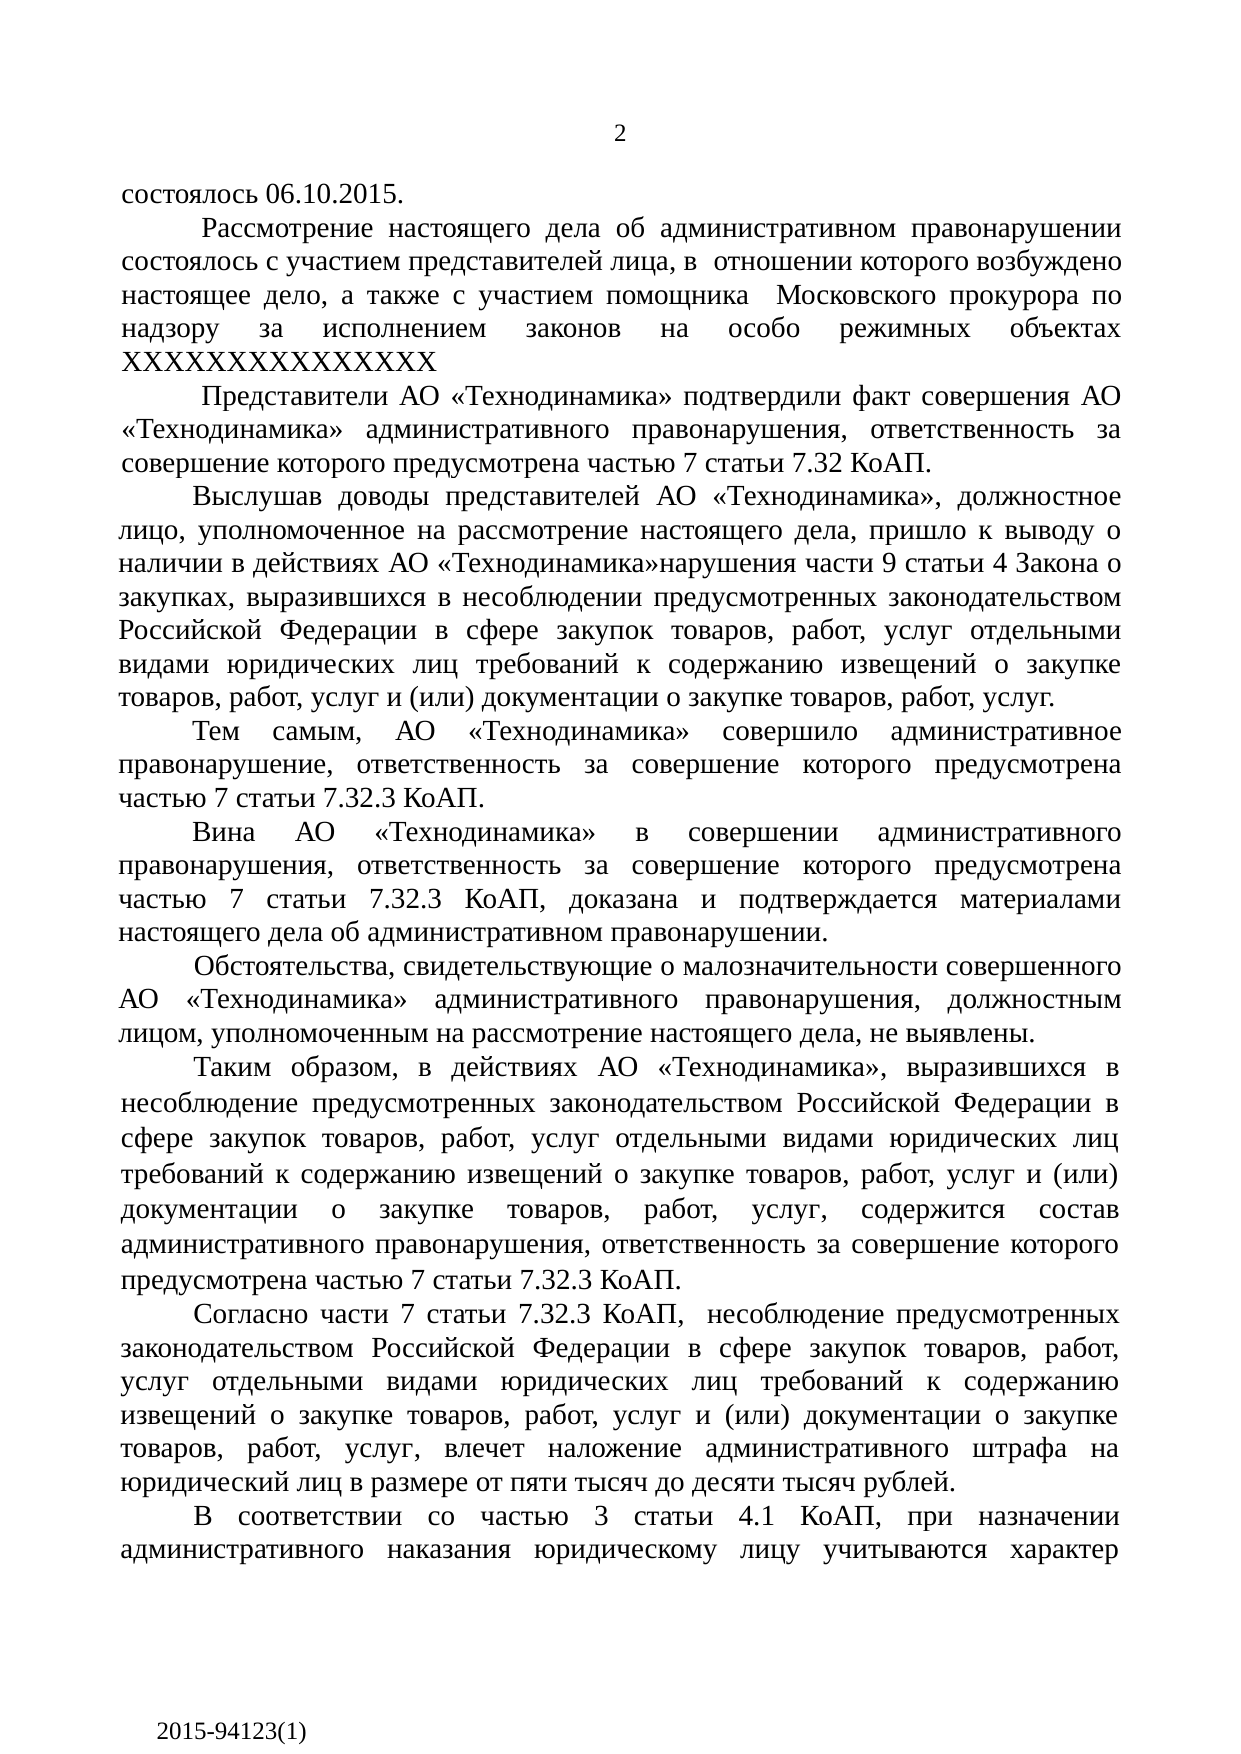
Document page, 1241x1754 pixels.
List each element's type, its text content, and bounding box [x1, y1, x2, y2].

text Выслушав доводы представителей АО «Технодинамика», должностное лицо, уполномоченное на рассмотрение настоящего дела, пришло к выводу о наличии в действиях АО «Технодинамика»нарушения части 9 статьи 4 Закона о закупках, выразившихся в несоблюдении предусмотренных законодательством Российской Федерации в сфере закупок товаров, работ, услуг отдельными видами юридических лиц требований к содержанию извещений о закупке товаров, работ, услуг и (или) документации о закупке товаров, работ, услуг. [118, 478, 1122, 713]
text Таким образом, в действиях АО «Технодинамика», выразившихся в несоблюдение предусмотренных законодательством Российской Федерации в сфере закупок товаров, работ, услуг отдельными видами юридических лиц требований к содержанию извещений о закупке товаров, работ, услуг и (или) документации о закупке товаров, работ, услуг, содержится состав административного правонарушения, ответственность за совершение которого предусмотрена частью 7 статьи 7.32.3 КоАП. [121, 1048, 1120, 1296]
text состоялось 06.10.2015. [121, 176, 1122, 210]
text Рассмотрение настоящего дела об административном правонарушении состоялось с участием представителей лица, в отношении которого возбуждено настоящее дело, а также с участием помощника Московского прокурора по надзору за исполнением законов на особо режимных объектах XXXXXXXXXXXXXXX [121, 210, 1122, 378]
text Обстоятельства, свидетельствующие о малозначительности совершенного АО «Технодинамика» административного правонарушения, должностным лицом, уполномоченным на рассмотрение настоящего дела, не выявлены. [118, 948, 1122, 1048]
text Тем самым, АО «Технодинамика» совершило административное правонарушение, ответственность за совершение которого предусмотрена частью 7 статьи 7.32.3 КоАП. [118, 713, 1122, 814]
text Согласно части 7 статьи 7.32.3 КоАП, несоблюдение предусмотренных законодательством Российской Федерации в сфере закупок товаров, работ, услуг отдельными видами юридических лиц требований к содержанию извещений о закупке товаров, работ, услуг и (или) документации о закупке товаров, работ, услуг, влечет наложение административного штрафа на юридический лиц в размере от пяти тысяч до десяти тысяч рублей. [120, 1296, 1120, 1498]
text Вина АО «Технодинамика» в совершении административного правонарушения, ответственность за совершение которого предусмотрена частью 7 статьи 7.32.3 КоАП, доказана и подтверждается материалами настоящего дела об административном правонарушении. [118, 814, 1122, 948]
text В соответствии со частью 3 статьи 4.1 КоАП, при назначении административного наказания юридическому лицу учитываются характер [120, 1498, 1120, 1565]
text Представители АО «Технодинамика» подтвердили факт совершения АО «Технодинамика» административного правонарушения, ответственность за совершение которого предусмотрена частью 7 статьи 7.32 КоАП. [121, 378, 1122, 478]
